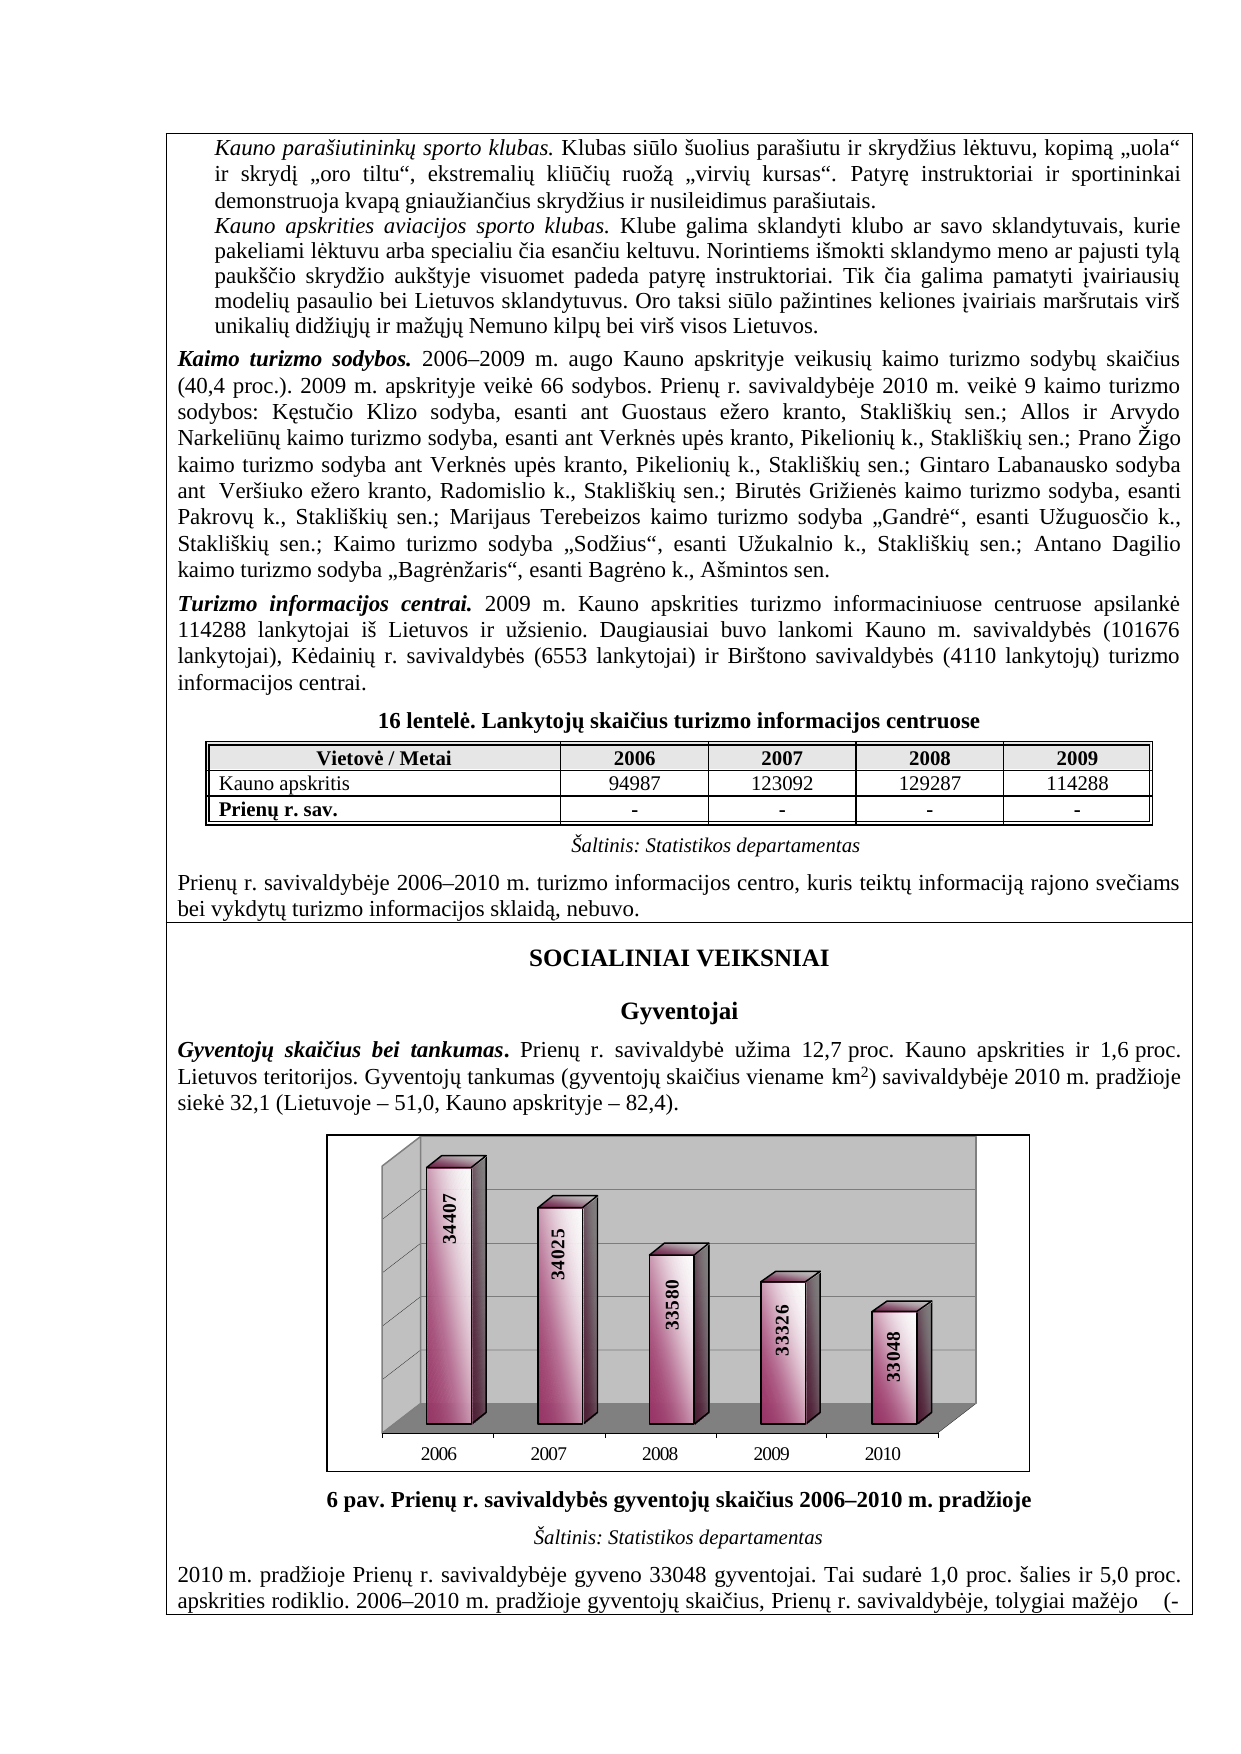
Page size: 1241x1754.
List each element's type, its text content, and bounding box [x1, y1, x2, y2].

table_cell 114288 [1004, 771, 1149, 795]
table_cell - [709, 797, 855, 821]
table_cell SOCIALINIAI VEIKSNIAI Gyventojai Gyventojų skaičius bei tankumas. Prienų r. savivaldybė užima 12,7 proc. Kauno apskrities ir 1,6 proc. Lietuvos teritorijos. Gyventojų tankumas (gyventojų skaičius viename km2) savivaldybėje 2010 m. pradžioje siekė 32,1 (Lietuvoje – 51,0, Kauno apskrityje – 82,4). 6 pav. Prienų r. savivaldybės gyventojų skaičius 2006–2010 m. pradžioje Šaltinis: Statistikos departamentas 2010 m. pradžioje Prienų r. savivaldybėje gyveno 33048 gyventojai. Tai sudarė 1,0 proc. šalies ir 5,0 proc. apskrities rodiklio. 2006–2010 m. pradžioje gyventojų skaičius, Prienų r. savivaldybėje, tolygiai mažėjo (-3,9 proc.). Gyventojų skaičiaus mažėjimo tendencijos taip pat vyravo šalyje (-2,2 proc.) ir apskrityje (-2,1 proc.). Gyventojų kaita. 2009–2013 m. Prienų r. savivaldybėje mažėjo gimusiųjų skaičius, didėjo mirusių asmenų skaičius, o taip pat natūrali gyventojų kaita. 2013 m. savivaldybėje gimė 277 naujagimių (2009 m- 286.), mirė 531 asmenys (2009 m. - 525). Neigiamas gyventojų prieaugis siekė -254 (2009 m. – -240). Panašios tendencijos vyravo šalyje ir apskrityje. 7 pav. Gimusiųjų, mirusiųjų skaičius Prienų r. savivaldybėje Šaltinis: Statistikos departamentas Gyventojų migracija. Prienų rajonui, kaip ir visai šaliai, būdinga didelė gyventojų migracija. 2007–2012 m. laikotarpiu tarptautinės ir vidinės migracijos saldo teigiamas buvo tik 2008 m. 2010 metai šiame periode tiek Prienų r. sav, tiek visoje Lietuvoje, išsiskiria itin ženkliu emigraciją deklaravusių gyventojų skaičiumi, kuris daugiausia buvo įtakotas LR sveikatos draudimo įstatyme nustatytos prievolės nuolatiniams šalies gyventojams mokėti privalomojo sveikatos draudimo įmokas. Po 2010 m. stebimos teigiamos tendencijos – auga atvykstančiųjų į Prienų rajoną gyventojų skaičius ir mažėja išvykstančiųjų, nors emigracijos mastai vis dar išlieka aukšti. 17 lentelė. Migracija Prienų r. sav. 2007-2012 m. Šaltinis: Statistikos departamentas Remiantis gyventojų, deklaravusių savo išvykimą, statistika, 2007–2012 m. daugiausia iš Lietuvos išvyko 20–49 m. amžiaus asmenų. Duomenų apie Prienų rajono gyventojų emigraciją nėra, tačiau, remiantis bendromis Lietuvos tendencijomis, tikėtina, jog iš Prienų rajono taip pat daugiausia išvyksta 20–49 metų amžiaus gyventojai. Greta žymaus darbingo amžiaus asmenų emigracijos skaičiaus padidėjimo, nerimą kelia didelis išvykstančių ikimokyklinio ir mokyklinio amžiaus vaikų skaičius. Sveikatos apsauga Didžioji dauguma Prienų rajone LR Sveikatos apsaugos ministerijos sistemoje veikiančių asmens sveikatos priežiūros įstaigų yra išlaikomos viešojo sektoriaus. Šiuo metu Prienų rajone asmens sveikatos priežiūros paslaugas teikia Prienų ligoninė. Joje teikiamos šios asmens sveikatos priežiūros paslaugos: priėmimo ir skubios pagalbos skyriuje ištisą parą teikiamos būtinosios pagalbos, asmens sveikatos priežiūros paslaugos įvairių traumų, gyvūnų įkandimų bei susirgimų atvejais, atliekama stabligės bei pasiutligės profilaktika; konsultacinėje poliklinikoje konsultuoja gydytojai specialistai; atliekami ultragarsiniai, endoskopiniai, laboratoriniai ir rentgenologiniai tyrimai; teikiamos dienos chirurgijos, dienos stacionaro paslaugos; stacionare teikiamos vidaus ligų, vaikų ligų, reanimacijos, slaugos ir palaikomojo gydymo bei paliatyvios pagalbos paslaugos. Be ligoninės rajono gyventojų sveikata rūpinasi ir penki pirminės sveikatos priežiūros centrai: Prienų rajono PSPC, Jiezno PSPC, Balbieriškio PSPC, Veiverių PSPC ir Stakliškių PSPC. Prienų rajone taip pat veikia 2 privačios asmens sveikatos priežiūros įstaigos (UAB „Vita Simplex“, UAB „Pagalba ligoniui“) ir viena VšĮ (Veiveriečių sveikata). 2007–2009 m. Prienų rajone sumažėjo privačių odontologinės priežiūros įstaigų – nuo 29 įstaigų 2007 m. iki 28 įstaigų 2009 m. Didžiausią Prienų rajone veikiančių medicinos įstaigų skaičių 2009 m. sudarė privačios asmens sveikatos priežiūros įstaigos, kurių buvo 11, tai sudarė 39 proc. visų rajone veikiančių medicinos įstaigų skaičiaus. 2007 m. Prienų gydymo įstaigose 10.000-ių gyventojų teko 42,9 lovų. 2008 ir 2009 m. šis rodiklis nežymiai pakito – išaugo iki 44,2 lovų. Vertinant apskrities ir kitų rajonų lovų skaičių 10.000-ių gyventojų, Prienų rodiklis – vienas mažiausių apskrityje (mažiau lovų turi tik Jonavos r. sav.). 8 pav. 10.000-ių gyventojų tenkančių lovų skaičiaus rodikliai 2007–2009 m. Šaltinis: Statistikos departamentas Gydytojai. 2009 m. Prienų r. savivaldybėje 10 000 gyventojų teko 23 praktikuojantys gydytojai (arba 37,2 proc. mažiau nei šalyje ir 55,5 proc. mažiau nei vidutiniškai apskrityje), 52,4 slaugytojai (arba 27,8 proc. mažiau nei šalyje ir 32,6 proc. mažiau nei apskrityje) ir 5,5 odontologai (arba 22,5 proc. mažiau nei šalyje ir 42,1 proc. mažiau nei šalyje). 18 lentelė. Praktikuojančių sveikatos priežiūros specialistų skaičius 10 000 gyventojų 2009 m. Šaltinis: Statistikos departamentas Socialinė apsauga Socialinių paslaugų tikslas – sudaryti sąlygas asmeniui (šeimai) ugdyti ar stiprinti gebėjimus ir galimybes spręsti savo socialines problemas, palaikyti socialinius ryšius su visuomene, taip pat padėti įveikti socialinę atskirtį. Norint užtikrinti socialiai pažeidžiamų grupių pakankamą pragyvenimo lygį, mokamos socialinio draudimo išmokos ir valstybės socialinės išmokos. Šeimoms ir vieniems gyvenantiems asmenims, negalintiems savarankiškai apsirūpinti pakankamomis pragyvenimui lėšomis, skiriamos socialinės pašalpos ir (ar) kompensacijos už svarbiausias komunalines paslaugas. 2006–2009 m. Prienų r. savivaldybėje, apskrityje ir šalyje augo socialinių pašalpų gavėjų skaičius ir išlaidos šioms pašalpoms mokėti. 2009 m. išaugęs nedarbo lygis, sumažėjęs vidutinis darbo užmokestis lėmė ryškų socialinių pašalpų gavėjų skaičiaus, o taip pat išlaidų lygio, skirtų šioms pašalpoms mokėti, augimą. 2009 m. Prienų r. savivaldybėje 1000 gyventojų tekęs socialinių pašalpų gavėjų skaičius (24,7 gavėjai) ir išlaidos šioms pašalpoms mokėti (59,0 tūkst. Lt) buvo didesnės nei vidutiniškai šalyje (22 gavėjai, 57,1 tūkst. Lt) ir apskrityje (16,9 gavėjų, 44,5 tūkst. Lt), tačiau mažesnės nei Raseinių r. savivaldybėje (42,8 gavėjai, 115,2 tūkst. Lt), Jonavos r. savivaldybėje (40,3 gavėjai, 102,2 tūkst. Lt), Kėdainių r. savivaldybėje (32,9 gavėjai, 73,6 tūkst. Lt) ir Birštono savivaldybėje (26,4 gavėjai, 73,2 tūkst. Lt). 19 lentelė. Socialinių pašalpų gavėjų skaičius (išlaidos, tūkst. Lt) 1000 gyventojų Šaltinis: Statistikos departamentas Itin svarbi socialinių išmokų gavėjų grupė – vaikai ir vaikus auginančios šeimos. 2009 m. išmokos šeimoms auginančioms vaikus Prienų r. savivaldybėje siekė 6470,7 tūkst. Lt. Šios išmokos, 2009 m., lyginant su 2006 m., Prienų r. savivaldybėje išaugo 71,0 proc. (šalyje – 67,8 proc., apskrityje – 66,5 proc.). 2006–2010 m. pradžioje Prienų r. savivaldybėje augo darbingo amžiaus gyventojų skaičius (2,3 proc.), mažėjo vaikų (15,6 proc.) ir pensinio amžiaus gyventojų (9,8 proc.) skaičius. 2010 m. pradžioje darbingo amžiaus gyventojai sudarė 60,0 proc., o vaikai ir pensinio amžiaus gyventojai – 40 proc. visų savivaldybės gyventojų. 20 lentelė. Prienų r. savivaldybės gyventojų skaičius ir sudėtis Šaltinis: Statistikos departamentas 2009 m. Prienų r. savivaldybėje buvo įregistruotos 193 socialinės rizikos šeimos ir 472 vaikai, augę šiose šeimose. 2006–2009 m. Prienų r. savivaldybėje mažėjo socialinės rizikos šeimų skaičius, o taip pat tokiose šeimose augusių vaikų skaičius (atitinkamai 9,0 proc. ir 10,1 proc.). Pagrindinė šių neigiamų visuomenės socialinių tendencijų mažėjimo priežastis – vaikų pilnametystė šeimose. Dalis šeimų išbrauktos iš socialinės rizikos šeimų įskaitos dėl situacijos šeimoje pagerėjimo. 2006 m. socialinę globą namuose gavo 90 asmenų, 2009 m. – 142 arba 57,8 proc. daugiau. Nagrinėjamu 2006–2009 m. laikotarpiu, savivaldybėje veikė viena vaikų globos įstaiga (Jiezno vaikų globos namai) ir viena globos įstaiga seniems žmonėms (Prienų globos namai). Nagrinėjamu laikotarpiu Jiezno vaikų globos namuose buvo 90 vietų. Visos globos įstaigoje buvusios vietos pilnai užpildytos buvo tik 2007 m., kai įstaigoje buvo apgyvendinta 90 vaikų. Likusiai metais (2006, 2008 ir 2009 m.) vaikų skaičius globos įstaigoje svyravo nuo 71 iki 82 vaikų. 2006 m. Prienų globos namuose buvo 203 vietos, 2007–2009 m. vietų skaičius išaugo iki 232. 2006 m. visos globos namuose buvusios vietos buvo užpildytos pilnai, 2007–2009 m. globos namų gyventojų skaičius kito nuo 202 iki 208 asmenų. 21 lentelė. Socialinių paslaugų įstaigos Prienų r. savivaldybėje Šaltinis: Statistikos departamentas Socialines paslaugas rajone taip pat teikia Socialinių paslaugų centras. Centro tikslas – teikti socialines paslaugas įvairioms socialiai remtinų asmenų grupėms ir didinti Prienų rajono bendruomenės narių galimybę gyventi žmogaus orumo nežeminančiomis sąlygomis. Centras teikia bendrąsias socialines paslaugas (informavimas; konsultavimas; tarpininkavimas ir atstovavimas; transporto organizavimas; aprūpinimas būtiniausiais drabužiais ir avalyne; maitinimas; asmens higienos ir priežiūros paslaugų organizavimas; sociokultūrinių paslaugų organizavimas), specialiąsias socialines paslaugas (socialinė priežiūra (pagalba į namus); socialinių įgūdžių ugdymo ir palaikymo paslaugos) ir kitas paslaugas (transporto paslaugos; techninės pagalbos priemonių nuoma). Centro teikiamų paslaugų gavėjai: suaugę asmenys su negalia ir jų šeimos; senyvo amžiaus asmenys ir jų šeimos; vaikai su negalia ir jų šeimos; socialinės rizikos suaugę asmenys ir jų šeimos; socialinės rizikos šeimos; kiti asmenys ir šeimos (laikinai dėl ligos ar kitų priežasčių savarankiškumo netekę asmenys). Nusikalstamumas Viešojo saugumo sritis apima viešosios tvarkos užtikrinimą, vidaus tarnybos valdymą, priešgaisrinę bei civilinę saugą ir gelbėjimo darbus, valstybės sienos apsaugą, migracijos (išskyrus ekonominę migraciją), ginklų, šaudmenų, sprogmenų ir specialiųjų priemonių apyvartos kontrolę, saugomų objektų ir saugomo asmens statusą turinčių asmenų apsaugą, rizikos veiksnių, pavojų ir grėsmių nacionaliniam saugumui nustatymo ir vertinimo organizavimą ir koordinavimą. Viešasis saugumas yra esminė sąlyga ir užtikrinant šalies nacionalinį saugumą. Nusikalstamumas Lietuvoje išlieka didelė socialinė problema. Statistikos departamento duomenimis 2007–2010m.Prienų rajone buvo stebimas nusikalstamų veikų skaičiaus didėjimas: 2007 m. buvo užregistruota 455 nusikalstamos veikos, o 2010 m. –624, taigi nagrinėjamu laikotarpiu nusikalstamų veikų skaičius padidėjo37,14 proc. Šiam pokyčiui daugiausia įtakos turėjo Lietuvoje buvusi ekonominė krizė ir aukštas nedarbo lygis. 9 pav. Nusikalstamų veikų skaičiaus kitimas Prienų r. 2007–2010 m. Šaltinis: Statistikos departamentas 2007–2009 m. 100.000-ių gyventojų tenkantis nusikalstamų veikų skaičius Prienų rajone išaugo 23,8 proc.: nuo 1.346 veikų 2007 m. iki 1.666 veikų 2009 m. Nusikalstamų veikų skaičiaus augimas taip pat stebimas šalyje (14,1 proc.), apskrityje (12,4 proc.), Birštono sav. (100,4 proc.), Kaišiadorių r. sav. (1,4), Kauno m. sav. (12,6 proc.), Kauno r. sav. (24,6 proc.), Kėdainių r. sav. (15,6 proc.) bei Raseinių r. sav. (14,8 proc.), išskyrus Jonavos r. sav., kurioje nagrinėjamu laikotarpiu nusikalstamų veikų skaičius sumažėjo 7 proc. Dažniausiai registruojamos nusikalstamos veikos Prienų rajone 2010m. buvo vagystės (262), baudžiamieji nusižengimai (66) ir vagystės iš gyvenamųjų patalpų (50). Mažiausiai buvo užregistruota nužudymų, nusikalstamų veikų, susijusių su disponavimu narkotinėmis medžiagomis ir jų kontrabanda (nusikaltimai), bei transporto priemonių vagysčių (baudžiamieji nusižengimai) – jų buvo užfiksuota po 1. 2007–2010 m. Prienų r. ištirtų nusikalstamų veikų dalis labai svyravo: 2007 m. buvo ištirta 51 proc. nusikalstamų veikų, 2008 m. – 60 proc., 2009 m. – 46 proc., o 2010 m. – 50 proc. Bendrai nagrinėjamu laikotarpiu ištirtų nusikalstamų veikų dalis sumažėjo 1 procentiniu punktu. 2007–2010 m. Prienų r. ištirtų nusikalstamų veikų dalis, proc. Šaltinis: Statistikos departamentas Dėl sumažėjusio finansavimo policijos numatytoms priemonėms įgyvendinti nukentėjo policijos veiklos rezultatyvumas bei efektyvumas, kartu ir teikiamų paslaugų gyventojams kokybė. Dėl nepakankamo policijos įstaigų finansavimo Kauno apskrities VPK Prienų r. PK buvo mažintas pareigybių skaičius, netolimoje ateityje nenumatoma priimti naujų darbuotojų, todėl didėja darbo krūviai. Kultūra Kultūrinė veikla.. Kultūros politiką Prienų rajono savivaldybėje formuoja Savivaldybės taryba ir mero institucija, įgyvendina – Savivaldybės administracijos Kultūros, sporto ir jaunimo skyrius. Prienų kultūrinį gyvenimą ir veiklą organizuoja Prienų rajono kultūros ir laisvalaikio centrai, Prienų krašto muziejus, Prienų Justino Marcinkevičiaus viešoji biblioteka ir jos padaliniai, taip pat meno mokyklos. Visos šios įstaigos atstovauja viešąjį sektorių. Savivaldybėje kultūrinę-meninę veiklą plėtoja ir vietos tautodailininkai. Prienų rajono savivaldybės teritorijoje veikia 5 savarankiški Balbieriškio, Jiezno, Prienų, Stakliškių, Veiverių kultūros ir laisvalaikio centrai. Analizuojant visus kultūros ir laisvalaikio centruose vykusius renginius (mėgėjų meno kolektyvų, profesionalaus meno ir kitos veiklos) 2009–2011 m. laikotarpiu, matyti, kad bendras šių renginių skaičius išaugo (18,9 proc.), bet lankytojų ir dalyvių skaičius sumažėjo (-0,7 proc.). Ypač sumažėjo vaikų ir jaunimo renginių (-38,5 proc.), tačiau šios amžiaus grupės lankytojų ir dalyvių procentinė dalis ženkliai išaugo (180,3 proc.). Muziejai. 2006–2009 m. Prienų r. savivaldybėje veikė vienas muziejus (Prienų krašto muziejus) ir 4 jo padaliniai – Skriaudžių buities muziejus, rašytojo Vinco Mykolaičio Putino gimtoji sodyba–muziejus, Šilavoto „Davatkynas“ ir Juozo Lukšos–Daumanto ekspozicija. Nagrinėjamu laikotarpiu muziejaus lankytojų skaičius kito netolygiai, tačiau skaičiuojama, kad vidutiniškai per metus, muziejų aplankė 7 tūkst. lankytojų. Bibliotekos. Pagrindiniai Prienų Justino Marcinkevičiaus viešosios bibliotekos(toliau – Bibliotekos) veiklos tikslai yra organizuoti Prienų rajono savivaldybės teritorijos gyventojų bibliotekinį ir informacinį aptarnavimą, tenkinti jų poreikius, modernizuoti Bibliotekos bei jos padalinių veiklą. Biblioteka turi 23 struktūrinius padalinius, kurie veiklą vykdo visose rajono seniūnijose. 2009–2011 m. lankytojų skaičius Bibliotekoje ženkliai nesikeitė, o jų apsilankymų skaičius – išaugo. Pastebėtina, kad šiek tiek sumažėjo kaimo bibliotekų lankytojų skaičius (nuo 5,9 tūkst. 2009 m. iki 5,4 tūkst. 2011 m.). 22 lentelė. J. Marcinkevičiaus viešosios bibliotekos pagrindiniai veiklos rodikliai 2009–2011 m. Šaltinis: J.Marcinkevičiaus viešoji biblioteka Kultūros paveldas. Prienų rajono savivaldybėje yra 185 saugotini kultūros paveldo objektai, įrašyti į Lietuvos Respublikos kultūros vertybių registrą: 39 archeologijos, 5 mitologiniai, 66 dailės, 18 architektūros, 55 istorijos, 1 urbanistikos paminklas. Piliakalniai su gyvenvietėmis, pilkapynai, senkapiai, piliavietė – seniausi rajono praeitį menantys kultūros paveldo objektai. Iš viso rajone yra 28 respublikinės reikšmės piliakalniai, 2 senkapiai, 1 kapinynas, 5 pilkapynai, 1 akmens amžiaus stovykla. Rajone yra 12 bažnyčių, tačiau tik 3 įrašytos į Lietuvos Respublikos kultūros paveldo registrą kaip architektūros paminklai. Sportas Prienų rajono savivaldybės kūno kultūros ir sporto centras – tai Prienų rajono savivaldybės biudžetinė įstaiga, organizuojanti ir koordinuojanti sportinę veiklą rajone. Didžiausią dalį Kūno kultūros ir sporto centro lankytojų sudaro mokiniai. Pastarųjų, lankančių Kūno kultūros ir sporto centrą metų pradžioje, nuo 2009 m. iki 2011 m., tačiau metų pabaigos atžvilgiu bendras sportuojančių moksleivių skaičius sumažėjo. Atitinkamai sumažėjo ir mokomųjų grupių skaičius. Labai ženkliai tuo pačiu laikotarpiu sumažėjo Kūno kultūros ir sporto centre sportuojančių merginų. 23 lentelė. Prienų r. sav. kūno kultūros ir sporto centro veiklos rodikliai, 2009–2011 m. Šaltinis: Prienų r. sav. administracijos Kultūros, sporto ir jaunimo skyrius, Lietuvos sporto statistikos metraštis Didžioji dalis šios sporto infrastruktūros yra labai geros, geros arba patenkinamos būklės. Prienų rajono savivaldybės administracija Kūno kultūros ir sporto centro stadiono bei Irklavimo bazės rekonstrukcijai numato lėšas gauti iš ES struktūrinių fondų lėšų. Teniso infrastruktūros gerinimas numatytas plečiant Kūno kultūros ir sporto centro daugiafunkcinio sporto komplekso infrastruktūrą. Prienų rajono savivaldybės kūno kultūros ir sporto sektorius finansuojamas skiriant lėšas Kūno kultūros ir sporto centro veiklai organizuoti bei kūno kultūros ir sporto sektoriaus programų / priemonių įgyvendinimui. Didžiausios piniginių lėšų sumos 2009–2011 m. buvo skiriamos vienai sporto šakai – krepšiniui. Prienų rajono savivaldybės sporto sektoriaus specialistų bei bendruomenės nuomonės apklausos duomenimis, Savivaldybėje labiausiai trūksta dviračių takų ir vaikų žaidimų aikštelių. Švietimas Ikimokyklinis ugdymas. 2010–2013 m. ikimokyklinių ugdymo įstaigų skaičius Prienų r. savivaldybėje lyginant su 2006–2009 m. laikotarpiu nežymiai padidėjo. Šiuo metu ikimokyklinio ugdymo programas Prienų r. savivaldybėje vykdo 11 įstaigų. Prienų mieste veikia 3 lopšeliai-darželiai, rajone veikia 8 ikimokyklinio ugdymo skyriai. Gimstamumas Prienų rajone: 2010 m.–283 2011 m.–280 2012 m. –268 2013 m.– 277 Kiek vaikų lankė ikimokyklinio ugdymo įstaigas? 2010 m. – 445 2011 m. – 440 2012 m. – 471 2013 m. – 547 Nagrinėjamu laikotarpiu čia veikė 7 ikimokyklinio ugdymo įstaigos (išskyrus 2007 m., kai savivaldybėje veikė 6 ikimokyklinio ugdymo įstaigos). Apskrityje, tuo pačiu laikotarpiu, ikimokyklinių ugdymo įstaigų skaičius augo (5,8 proc.), šalyje tolygiai mažėjo (-1,5 proc.). 2009 m. 1000 savivaldybės gyventojų teko 16,2 (2006 m. – 16,0), 1000 apskrities gyventojų – 29,5 (2006 m. – 27,5) ir 1000 šalies gyventojų – 28,0 (2006 m. – 26,7) ikimokyklinių ugdymo įstaigų auklėtiniai. 10 pav. 1000 gyventojų tenka ikimokyklinio ugdymo įstaigų auklėtinių Šaltinis: Statistikos departamentas Bendrasis mokyklinis ugdymas. 2010-2011–2013-2014 m. m. Prienų r. savivaldybėje (-21,2 proc.), Kauno apskrityje (-12,4 proc.) ir šalyje (-14,4 proc.) mažėjo bendrojo lavinimo mokyklų mokinių skaičius. Mažėjantis mokinių skaičius Prienų r. savivaldybėje, nagrinėjamu laikotarpiu, lėmė bendrojo lavinimo mokyklų skaičiaus sumažėjimą (mokyklų skaičius savivaldybėje sumažėjo 6 įstaigomis). Nagrinėjamu laikotarpiu bendrojo lavinimo mokyklų skaičius taip pat mažėjo šalyje (9,2 proc.), apskrityje (8,8 proc.) bei daugelyje apskrities savivaldybių. 26 lentelė. Bendrojo lavinimo mokyklų ir mokinių skaičius, 2010-2011–2013-2014 m.m. Šaltinis: Statistikos departamentas Profesinės mokyklos. 2010-2011–2013-2014 m. m. Prienų r. savivaldybėje veikė viena profesinio mokymo įstaiga – Alytaus profesinio rengimo centro Balbieriškio Mykolo Krupavičiaus žemės ūkio ir verslo skyrius, kuriame buvo ruošiami smulkiojo verslo paslaugų teikėjai, technikos priežiūros verslo darbuotojai, technikos šaltkalviai remontininkai, apskaitininkai, ekologinio ūkio darbuotojai, kaimo turizmo organizatoriai. Užimtumas ir darbo rinka Darbingo amžiaus gyventojai. Darbingo amžiaus asmenų skaičius Prienų rajone 2007–2010 m. nežymiai augo (1,8 proc.) ir sudarė 60,9 proc. visų rajono gyventojų. Ši proporcija kilo nuo 59,8 proc. 2007 m. iki 61,0 proc. 2010 m. 25 lentelė. Darbingo amžiaus gyventojų skaičius Kauno apskrityje ir šalyje 2007–2010 m. Šaltinis: Statistikos departamentas Registruotų bedarbių ir darbingo amžiaus gyventojų santykis. Šis rodiklis Prienų r. sav. ir Kauno apskrityje nuolat augo. Mažiausias registruotų bedarbių ir darbingo amžiaus gyventojų santykis apskrities savivaldybėse buvo užfiksuotas 2007 m. (nuo 2,0 iki 5,5 proc.).Prienų r. sav. 2007m. nedarbo lygis siekė 3,0 proc., 2008 m. nedarbo lygis išaugo iki 3,8 proc., o jau 2009 m. siekė 8 proc.(apskrityje – 8,3 proc.). 11 pav. Nedarbo lygis 2007–2009 m. proc. Šaltinis: Lietuvos darbo biržos duomenys Vidutinis mėnesinis bruto darbo užmokestis. 2010 m. trijų ketvirčių vidutinis mėnesinis bruto darbo užmokestis Prienų rajono savivaldybėje buvo mažiausias tarp visų Kauno apskrities savivaldybių. Nurodytu laikotarpiu vidutiniškai jis siekė 84,3 proc. apskrities arba 80,3 proc. šalies lygio. Vidutinis mėnesinis bruto darbo užmokestis Prienų rajone, lyginant 2010 m. trijų ketv. duomenis su 2009 m., sumažėjo apie 6 proc. (3.2.5 pav.) 12 pav. Vidutinis mėnesinis bruto darbo užmokestis 2009–2010 m., Lt Šaltinis: Statistikos departamentas [167, 923, 1192, 1613]
table_cell  Kauno parašiutininkų sporto klubas. Klubas siūlo šuolius parašiutu ir skrydžius lėktuvu, kopimą „uola“ ir skrydį „oro tiltu“, ekstremalių kliūčių ruožą „virvių kursas“. Patyrę instruktoriai ir sportininkai demonstruoja kvapą gniaužiančius skrydžius ir nusileidimus parašiutais.  Kauno apskrities aviacijos sporto klubas. Klube galima sklandyti klubo ar savo sklandytuvais, kurie pakeliami lėktuvu arba specialiu čia esančiu keltuvu. Norintiems išmokti sklandymo meno ar pajusti tylą paukščio skrydžio aukštyje visuomet padeda patyrę instruktoriai. Tik čia galima pamatyti įvairiausių modelių pasaulio bei Lietuvos sklandytuvus. Oro taksi siūlo pažintines keliones įvairiais maršrutais virš unikalių didžiųjų ir mažųjų Nemuno kilpų bei virš visos Lietuvos. Kaimo turizmo sodybos. 2006–2009 m. augo Kauno apskrityje veikusių kaimo turizmo sodybų skaičius (40,4 proc.). 2009 m. apskrityje veikė 66 sodybos. Prienų r. savivaldybėje 2010 m. veikė 9 kaimo turizmo sodybos: Kęstučio Klizo sodyba, esanti ant Guostaus ežero kranto, Stakliškių sen.; Allos ir Arvydo Narkeliūnų kaimo turizmo sodyba, esanti ant Verknės upės kranto, Pikelionių k., Stakliškių sen.; Prano Žigo kaimo turizmo sodyba ant Verknės upės kranto, Pikelionių k., Stakliškių sen.; Gintaro Labanausko sodyba ant Veršiuko ežero kranto, Radomislio k., Stakliškių sen.; Birutės Grižienės kaimo turizmo sodyba, esanti Pakrovų k., Stakliškių sen.; Marijaus Terebeizos kaimo turizmo sodyba „Gandrė“, esanti Užuguosčio k., Stakliškių sen.; Kaimo turizmo sodyba „Sodžius“, esanti Užukalnio k., Stakliškių sen.; Antano Dagilio kaimo turizmo sodyba „Bagrėnžaris“, esanti Bagrėno k., Ašmintos sen. Turizmo informacijos centrai. 2009 m. Kauno apskrities turizmo informaciniuose centruose apsilankė 114288 lankytojai iš Lietuvos ir užsienio. Daugiausiai buvo lankomi Kauno m. savivaldybės (101676 lankytojai), Kėdainių r. savivaldybės (6553 lankytojai) ir Birštono savivaldybės (4110 lankytojų) turizmo informacijos centrai. 16 lentelė. Lankytojų skaičius turizmo informacijos centruose Šaltinis: Statistikos departamentas Prienų r. savivaldybėje 2006–2010 m. turizmo informacijos centro, kuris teiktų informaciją rajono svečiams bei vykdytų turizmo informacijos sklaidą, nebuvo. [167, 134, 1192, 922]
table_cell 123092 [709, 771, 855, 795]
table_header 2009 [1004, 746, 1149, 769]
table_cell 129287 [857, 771, 1003, 795]
table_cell - [1004, 797, 1149, 821]
table_cell - [561, 797, 708, 821]
table_header Vietovė / Metai [210, 746, 560, 769]
table_cell Kauno apskritis [210, 771, 560, 795]
table_cell - [857, 797, 1003, 821]
table_header 2008 [857, 746, 1003, 769]
table_cell 94987 [561, 771, 708, 795]
table_header 2007 [709, 746, 855, 769]
table_header 2006 [561, 746, 708, 769]
table_cell Prienų r. sav. [210, 797, 560, 821]
